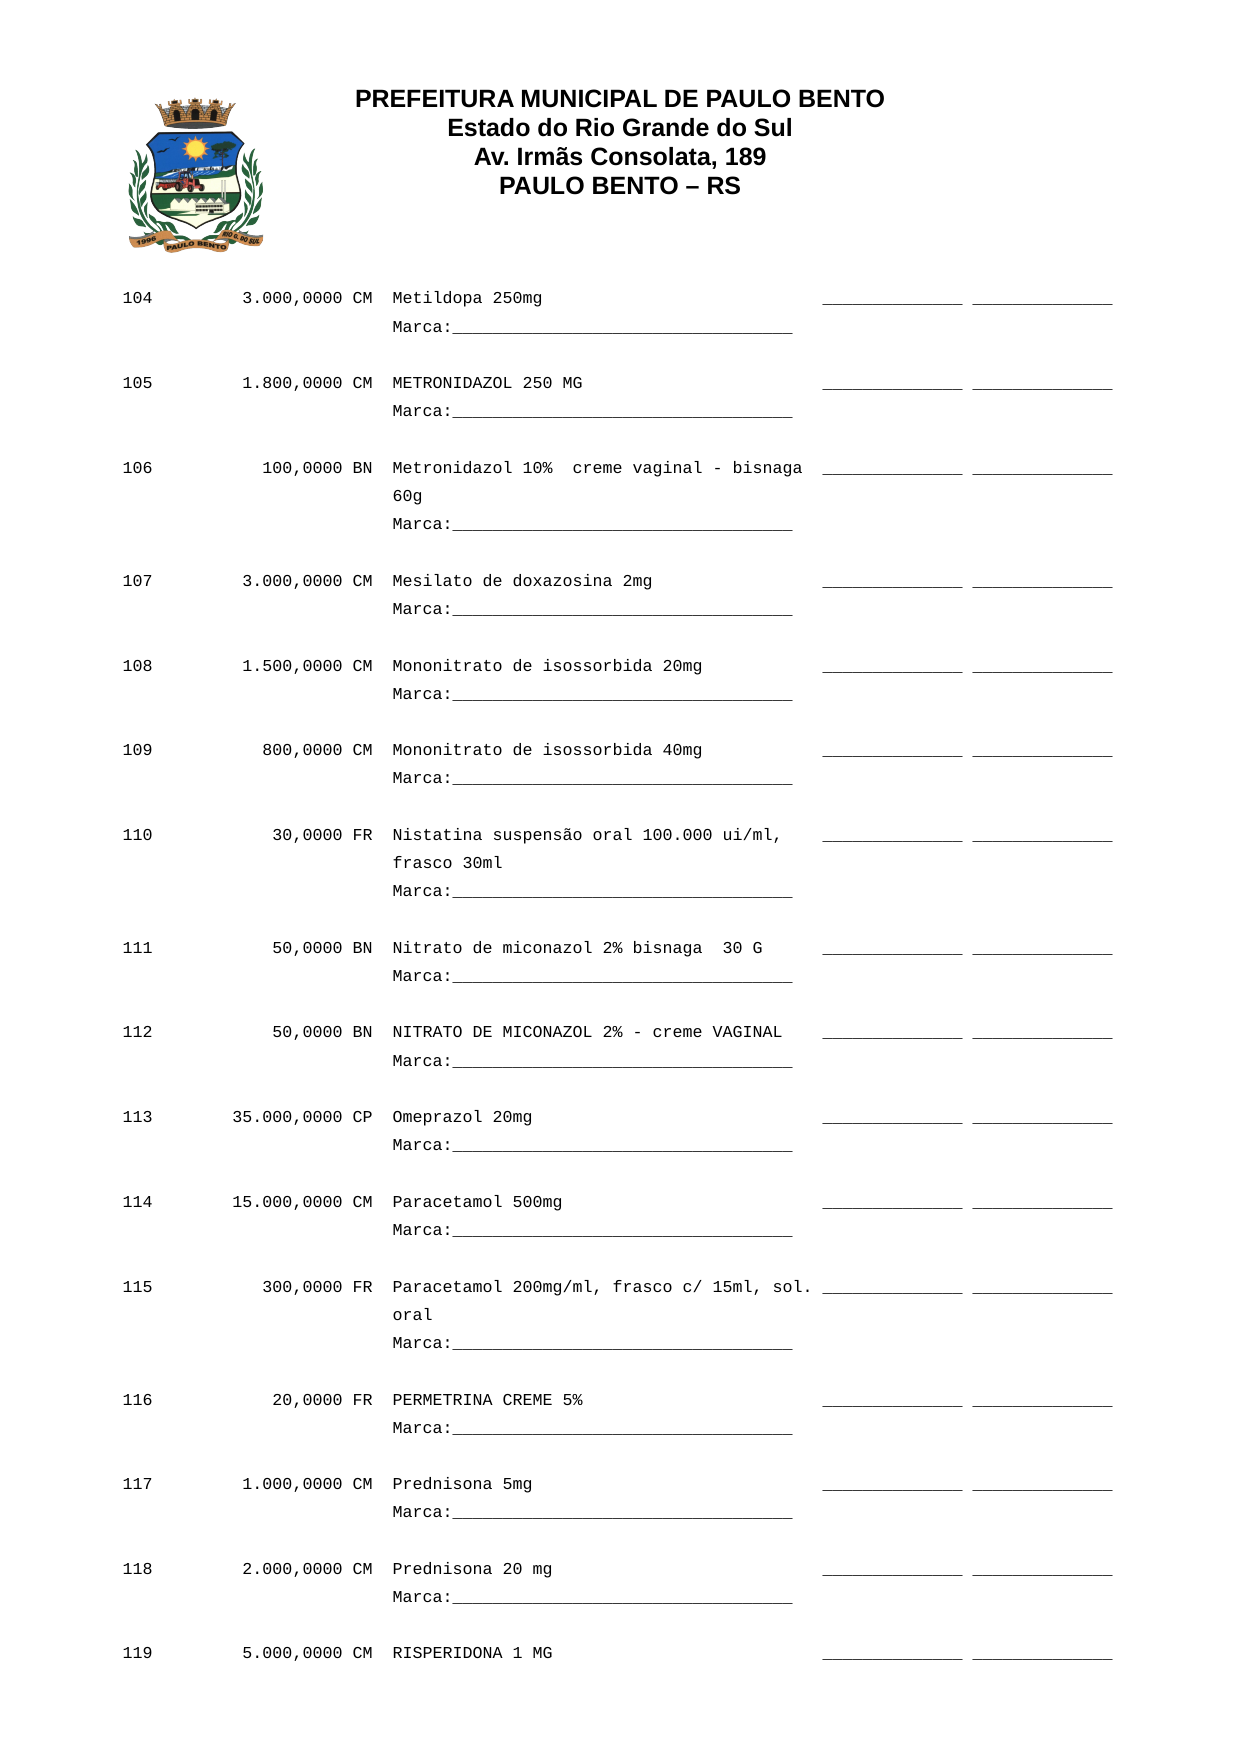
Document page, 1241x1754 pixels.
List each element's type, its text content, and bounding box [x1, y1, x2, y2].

picture [128, 97, 264, 253]
text 104 3.000,0000 CM Metildopa 250mg ______________ ______________ Marca:__________________________________ 105 1.800,0000 CM METRONIDAZOL 250 MG ______________ ______________ Marca:__________________________________ 106 100,0000 BN Metronidazol 10% creme vaginal - bisnaga ______________ ______________ 60g Marca:__________________________________ 107 3.000,0000 CM Mesilato de doxazosina 2mg ______________ ______________ Marca:__________________________________ 108 1.500,0000 CM Mononitrato de isossorbida 20mg ______________ ______________ Marca:__________________________________ 109 800,0000 CM Mononitrato de isossorbida 40mg ______________ ______________ Marca:__________________________________ 110 30,0000 FR Nistatina suspensão oral 100.000 ui/ml, ______________ ______________ frasco 30ml Marca:__________________________________ 111 50,0000 BN Nitrato de miconazol 2% bisnaga 30 G ______________ ______________ Marca:__________________________________ 112 50,0000 BN NITRATO DE MICONAZOL 2% - creme VAGINAL ______________ ______________ Marca:__________________________________ 113 35.000,0000 CP Omeprazol 20mg ______________ ______________ Marca:__________________________________ 114 15.000,0000 CM Paracetamol 500mg ______________ ______________ Marca:__________________________________ 115 300,0000 FR Paracetamol 200mg/ml, frasco c/ 15ml, sol. ______________ ______________ oral Marca:__________________________________ 116 20,0000 FR PERMETRINA CREME 5% ______________ ______________ Marca:__________________________________ 117 1.000,0000 CM Prednisona 5mg ______________ ______________ Marca:__________________________________ 118 2.000,0000 CM Prednisona 20 mg ______________ ______________ Marca:__________________________________ 119 5.000,0000 CM RISPERIDONA 1 MG ______________ ______________ [118, 286, 1122, 1668]
